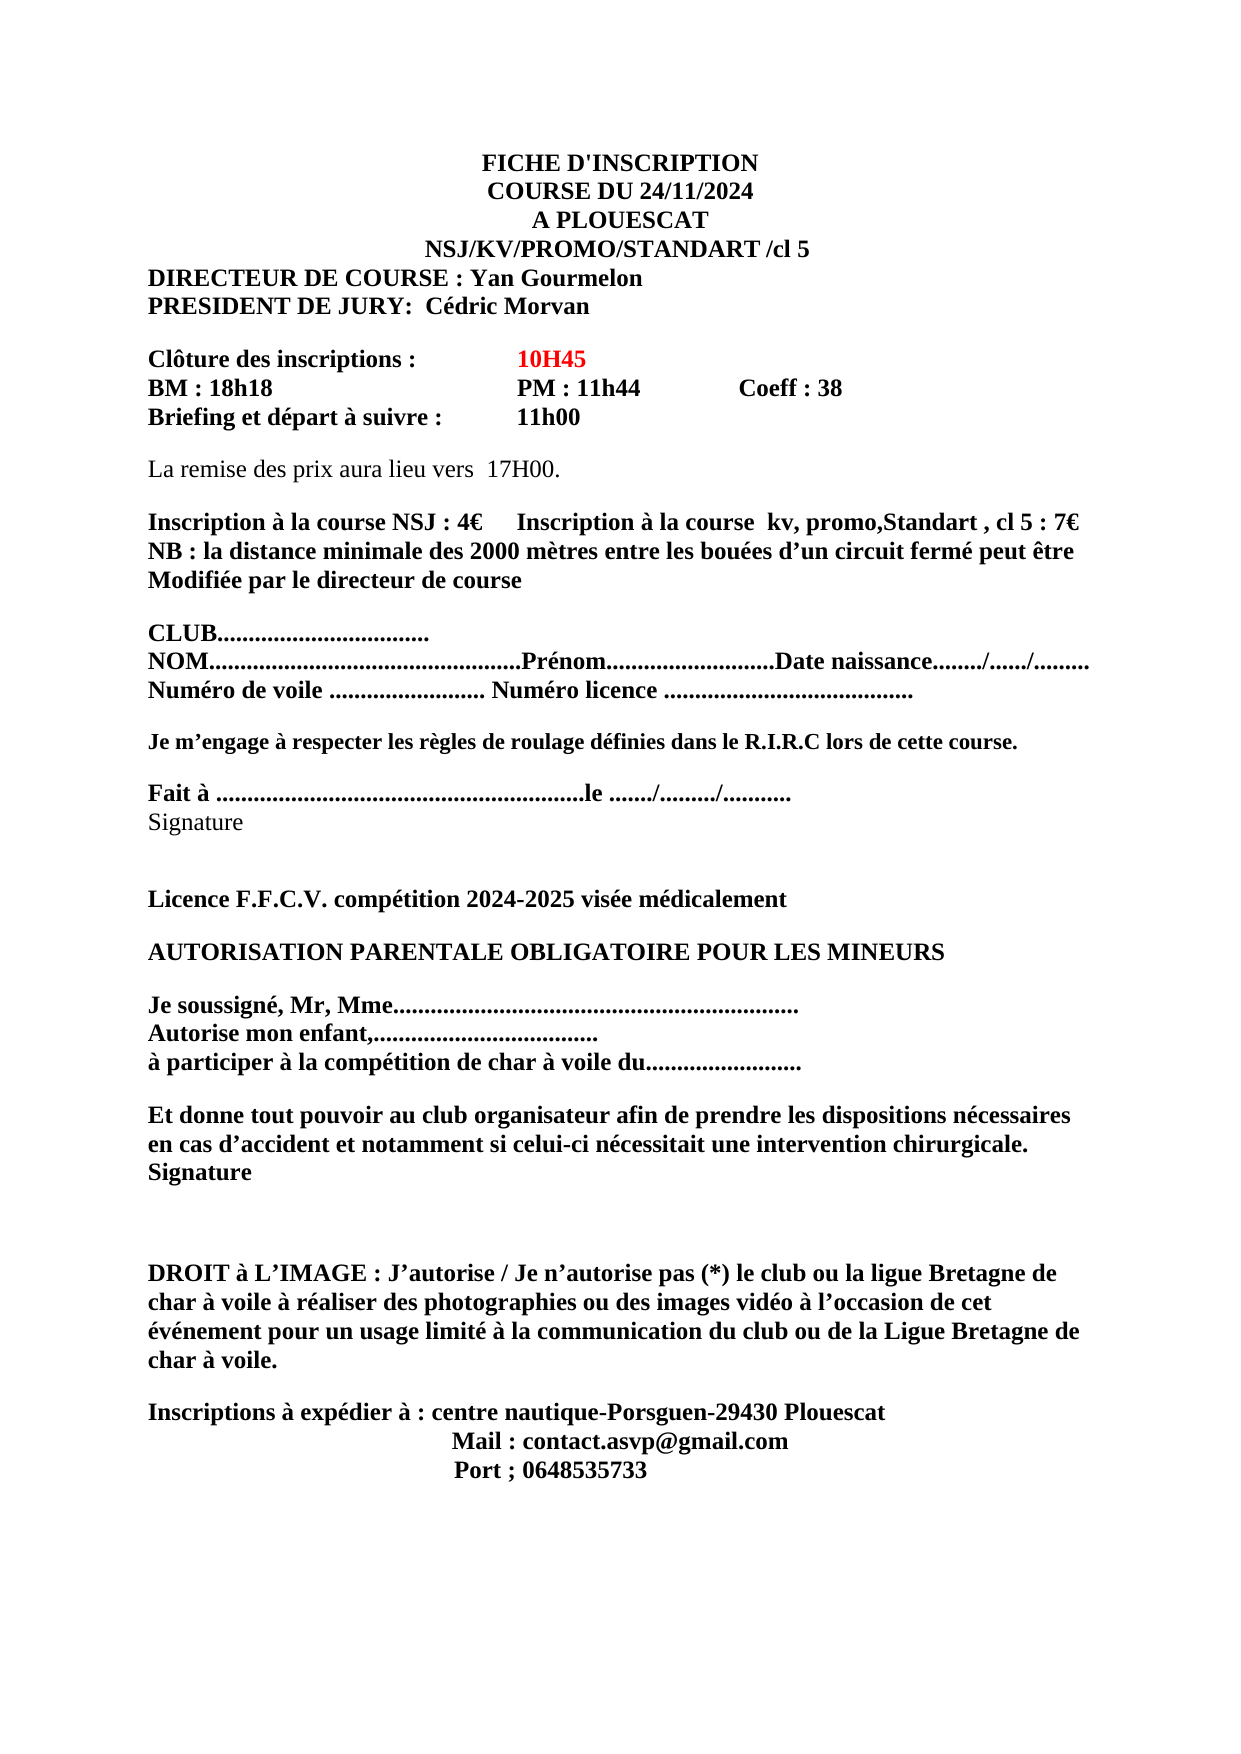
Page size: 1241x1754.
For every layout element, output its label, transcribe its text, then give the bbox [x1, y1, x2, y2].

text Inscription à la course NSJ : 4€ Inscription à la course kv, promo,Standart , cl 5 : 7€ [148, 507, 1092, 536]
text Je soussigné, Mr, Mme................................................................. [148, 990, 1092, 1018]
text Et donne tout pouvoir au club organisateur afin de prendre les dispositions nécessaires en cas d’accident et notamment si celui-ci nécessitait une intervention chirurgicale. [148, 1100, 1092, 1157]
text Signature [148, 807, 1092, 836]
text NOM..................................................Prénom...........................Date naissance......../....../......... [148, 646, 1092, 675]
text Numéro de voile ......................... Numéro licence ........................................ [148, 675, 1092, 704]
text Signature [148, 1157, 1092, 1186]
text à participer à la compétition de char à voile du......................... [148, 1047, 1092, 1076]
text Licence F.F.C.V. compétition 2024-2025 visée médicalement [148, 884, 1092, 913]
text AUTORISATION PARENTALE OBLIGATOIRE POUR LES MINEURS [148, 937, 1092, 966]
text Autorise mon enfant,.................................... [148, 1018, 1092, 1047]
text A PLOUESCAT [148, 205, 1092, 234]
text PRESIDENT DE JURY: Cédric Morvan [148, 291, 1092, 320]
text FICHE D'INSCRIPTION [148, 148, 1092, 176]
text Modifiée par le directeur de course [148, 565, 1092, 594]
text NSJ/KV/PROMO/STANDART /cl 5 [148, 234, 1092, 263]
text Mail : contact.asvp@gmail.com [148, 1426, 1092, 1455]
text DROIT à L’IMAGE : J’autorise / Je n’autorise pas (*) le club ou la ligue Bretagne de char à voile à réaliser des photographies ou des images vidéo à l’occasion de cet événement pour un usage limité à la communication du club ou de la Ligue Bretagne de char à voile. [148, 1258, 1092, 1373]
text BM : 18h18 PM : 11h44 Coeff : 38 [148, 373, 1092, 402]
text Briefing et départ à suivre : 11h00 [148, 402, 1092, 431]
text Je m’engage à respecter les règles de roulage définies dans le R.I.R.C lors de cette course. [148, 728, 1092, 754]
text DIRECTEUR DE COURSE : Yan Gourmelon [148, 263, 1092, 291]
text Inscriptions à expédier à : centre nautique-Porsguen-29430 Plouescat [148, 1397, 1092, 1426]
text NB : la distance minimale des 2000 mètres entre les bouées d’un circuit fermé peut être [148, 536, 1092, 565]
text Port ; 0648535733 [148, 1455, 1092, 1484]
text Clôture des inscriptions : 10H45 [148, 344, 1092, 373]
text CLUB.................................. [148, 618, 1092, 646]
text COURSE DU 24/11/2024 [148, 176, 1092, 205]
text La remise des prix aura lieu vers 17H00. [148, 454, 1092, 483]
text Fait à ...........................................................le ......./........./........... [148, 778, 1092, 807]
